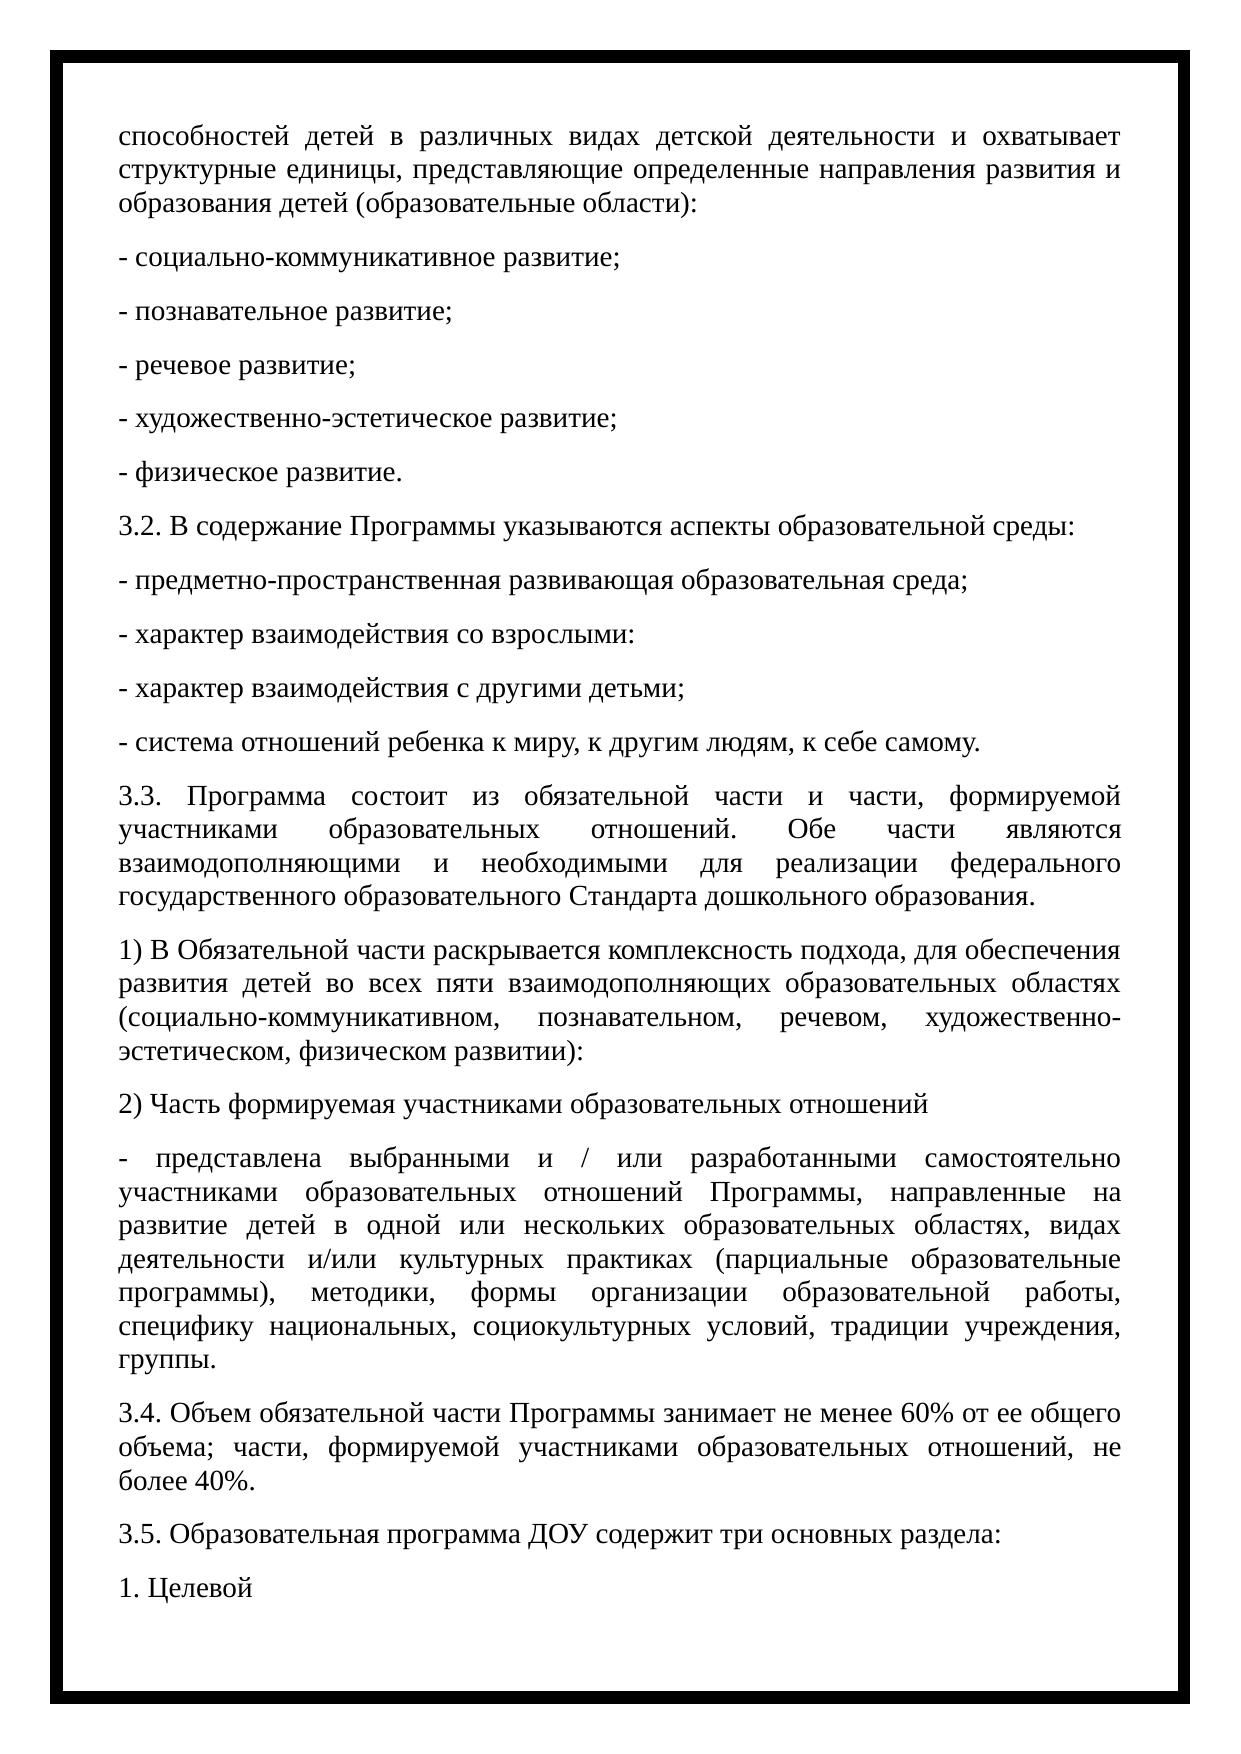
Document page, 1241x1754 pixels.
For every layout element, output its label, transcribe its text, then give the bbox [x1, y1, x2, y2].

text 2) Часть формируемая участниками образовательных отношений [118, 1087, 1122, 1120]
text - художественно-эстетическое развитие; [118, 401, 1122, 434]
text - познавательное развитие; [118, 293, 1122, 326]
text - физическое развитие. [118, 454, 1122, 488]
text 1. Целевой [118, 1570, 1122, 1604]
text 1) В Обязательной части раскрывается комплексность подхода, для обеспечения развития детей во всех пяти взаимодополняющих образовательных областях (социально-коммуникативном, познавательном, речевом, художественно-эстетическом, физическом развитии): [118, 932, 1122, 1066]
text - характер взаимодействия с другими детьми; [118, 670, 1122, 703]
text - представлена выбранными и / или разработанными самостоятельно участниками образовательных отношений Программы, направленные на развитие детей в одной или нескольких образовательных областях, видах деятельности и/или культурных практиках (парциальные образовательные программы), методики, формы организации образовательной работы, специфику национальных, социокультурных условий, традиции учреждения, группы. [118, 1140, 1122, 1375]
text способностей детей в различных видах детской деятельности и охватывает структурные единицы, представляющие определенные направления развития и образования детей (образовательные области): [118, 118, 1122, 219]
text 3.3. Программа состоит из обязательной части и части, формируемой участниками образовательных отношений. Обе части являются взаимодополняющими и необходимыми для реализации федерального государственного образовательного Стандарта дошкольного образования. [118, 778, 1122, 912]
text 3.2. В содержание Программы указываются аспекты образовательной среды: [118, 508, 1122, 542]
text - характер взаимодействия со взрослыми: [118, 616, 1122, 649]
text 3.5. Образовательная программа ДОУ содержит три основных раздела: [118, 1516, 1122, 1550]
text - система отношений ребенка к миру, к другим людям, к себе самому. [118, 724, 1122, 757]
text - речевое развитие; [118, 347, 1122, 380]
text 3.4. Объем обязательной части Программы занимает не менее 60% от ее общего объема; части, формируемой участниками образовательных отношений, не более 40%. [118, 1396, 1122, 1496]
text - социально-коммуникативное развитие; [118, 239, 1122, 273]
text - предметно-пространственная развивающая образовательная среда; [118, 562, 1122, 596]
